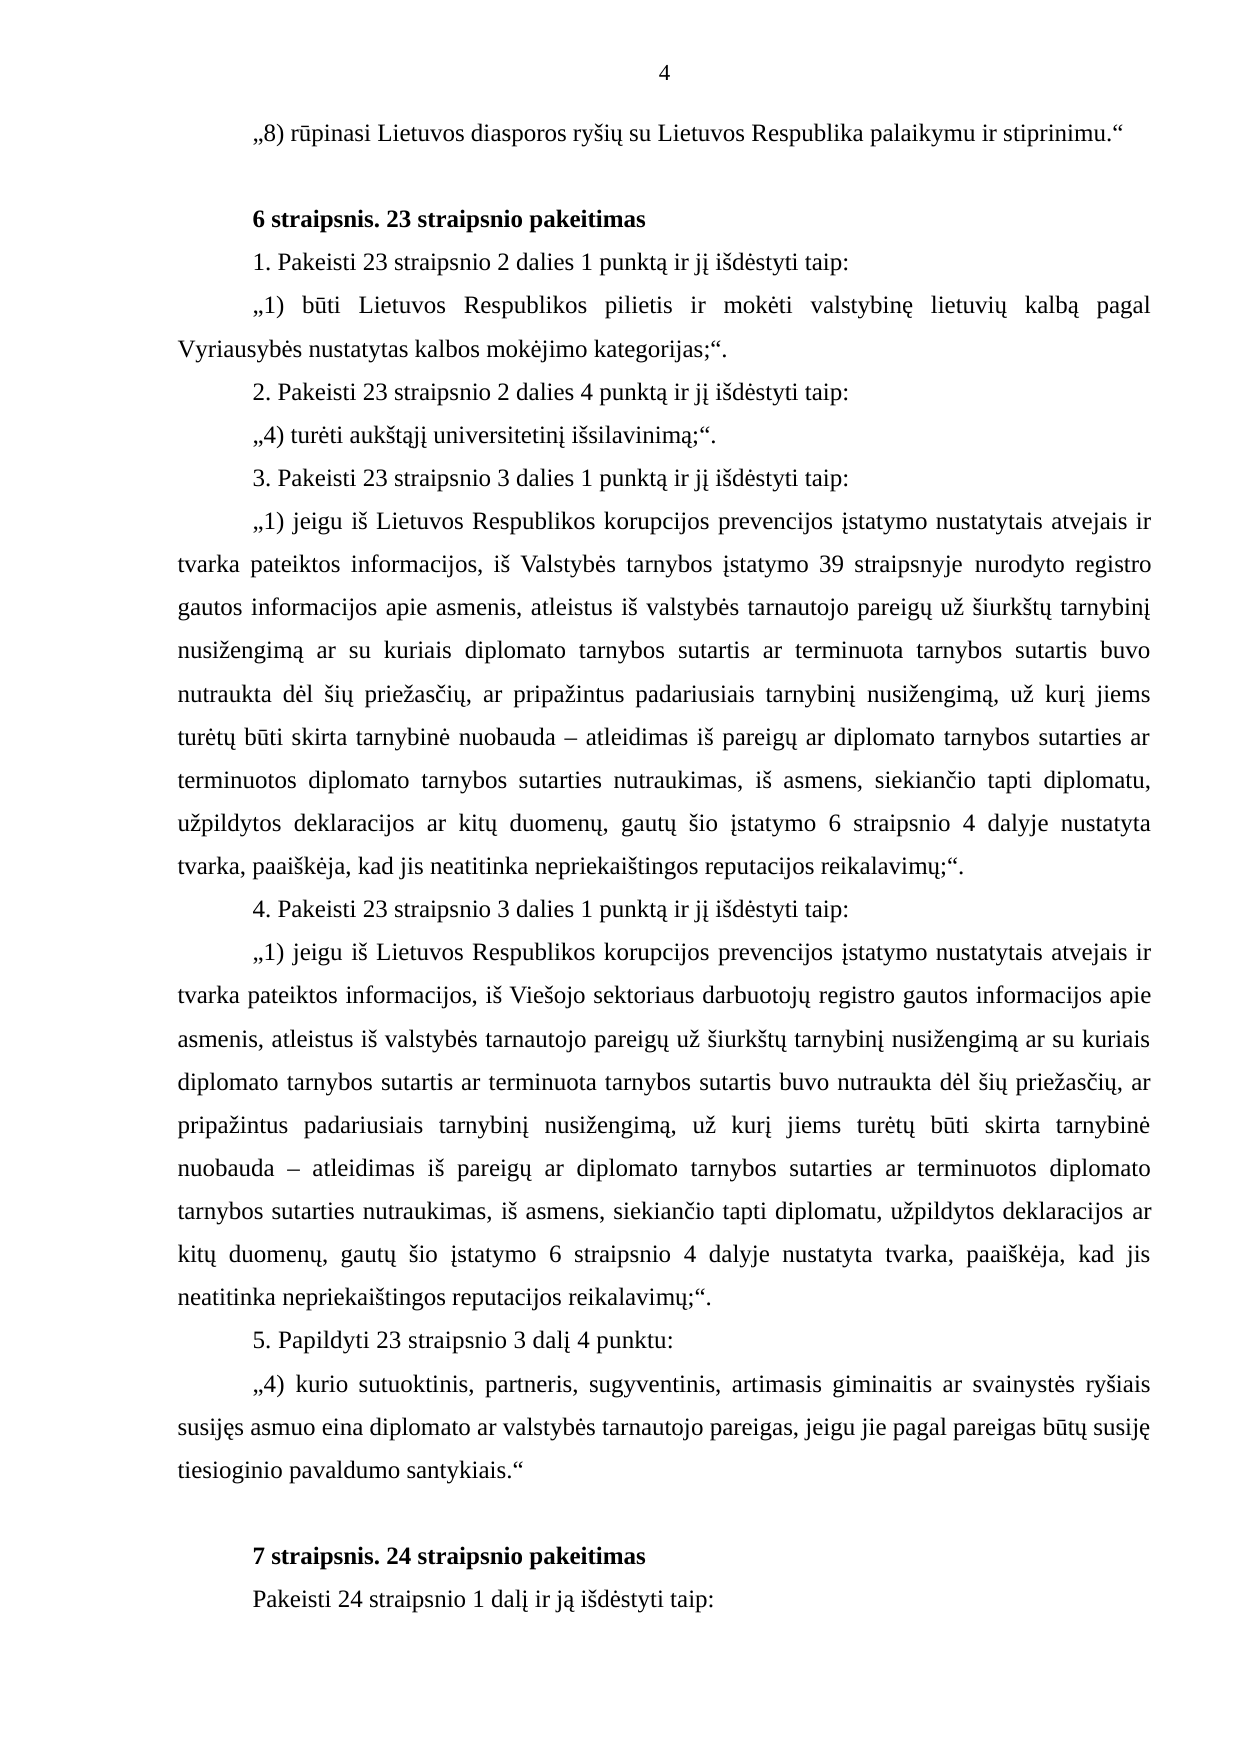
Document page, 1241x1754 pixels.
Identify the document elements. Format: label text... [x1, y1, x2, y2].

text 3. Pakeisti 23 straipsnio 3 dalies 1 punktą ir jį išdėstyti taip: [177, 463, 1152, 492]
text 4. Pakeisti 23 straipsnio 3 dalies 1 punktą ir jį išdėstyti taip: [177, 894, 1152, 923]
text 1. Pakeisti 23 straipsnio 2 dalies 1 punktą ir jį išdėstyti taip: [177, 247, 1152, 276]
text „1) būti Lietuvos Respublikos pilietis ir mokėti valstybinę lietuvių kalbą pagal Vyriausybės nustatytas kalbos mokėjimo kategorijas;“. [177, 291, 1152, 362]
text „4) turėti aukštąjį universitetinį išsilavinimą;“. [177, 420, 1152, 449]
text 2. Pakeisti 23 straipsnio 2 dalies 4 punktą ir jį išdėstyti taip: [177, 377, 1152, 406]
text „4) kurio sutuoktinis, partneris, sugyventinis, artimasis giminaitis ar svainystės ryšiais susijęs asmuo eina diplomato ar valstybės tarnautojo pareigas, jeigu jie pagal pareigas būtų susiję tiesioginio pavaldumo santykiais.“ [177, 1369, 1152, 1484]
text 7 straipsnis. 24 straipsnio pakeitimas [177, 1541, 1152, 1570]
text 6 straipsnis. 23 straipsnio pakeitimas [177, 204, 1152, 233]
text „1) jeigu iš Lietuvos Respublikos korupcijos prevencijos įstatymo nustatytais atvejais ir tvarka pateiktos informacijos, iš Viešojo sektoriaus darbuotojų registro gautos informacijos apie asmenis, atleistus iš valstybės tarnautojo pareigų už šiurkštų tarnybinį nusižengimą ar su kuriais diplomato tarnybos sutartis ar terminuota tarnybos sutartis buvo nutraukta dėl šių priežasčių, ar pripažintus padariusiais tarnybinį nusižengimą, už kurį jiems turėtų būti skirta tarnybinė nuobauda – atleidimas iš pareigų ar diplomato tarnybos sutarties ar terminuotos diplomato tarnybos sutarties nutraukimas, iš asmens, siekiančio tapti diplomatu, užpildytos deklaracijos ar kitų duomenų, gautų šio įstatymo 6 straipsnio 4 dalyje nustatyta tvarka, paaiškėja, kad jis neatitinka nepriekaištingos reputacijos reikalavimų;“. [177, 937, 1152, 1311]
text „1) jeigu iš Lietuvos Respublikos korupcijos prevencijos įstatymo nustatytais atvejais ir tvarka pateiktos informacijos, iš Valstybės tarnybos įstatymo 39 straipsnyje nurodyto registro gautos informacijos apie asmenis, atleistus iš valstybės tarnautojo pareigų už šiurkštų tarnybinį nusižengimą ar su kuriais diplomato tarnybos sutartis ar terminuota tarnybos sutartis buvo nutraukta dėl šių priežasčių, ar pripažintus padariusiais tarnybinį nusižengimą, už kurį jiems turėtų būti skirta tarnybinė nuobauda – atleidimas iš pareigų ar diplomato tarnybos sutarties ar terminuotos diplomato tarnybos sutarties nutraukimas, iš asmens, siekiančio tapti diplomatu, užpildytos deklaracijos ar kitų duomenų, gautų šio įstatymo 6 straipsnio 4 dalyje nustatyta tvarka, paaiškėja, kad jis neatitinka nepriekaištingos reputacijos reikalavimų;“. [177, 506, 1152, 880]
text „8) rūpinasi Lietuvos diasporos ryšių su Lietuvos Respublika palaikymu ir stiprinimu.“ [177, 118, 1152, 147]
text 5. Papildyti 23 straipsnio 3 dalį 4 punktu: [177, 1326, 1152, 1354]
text Pakeisti 24 straipsnio 1 dalį ir ją išdėstyti taip: [177, 1584, 1152, 1613]
